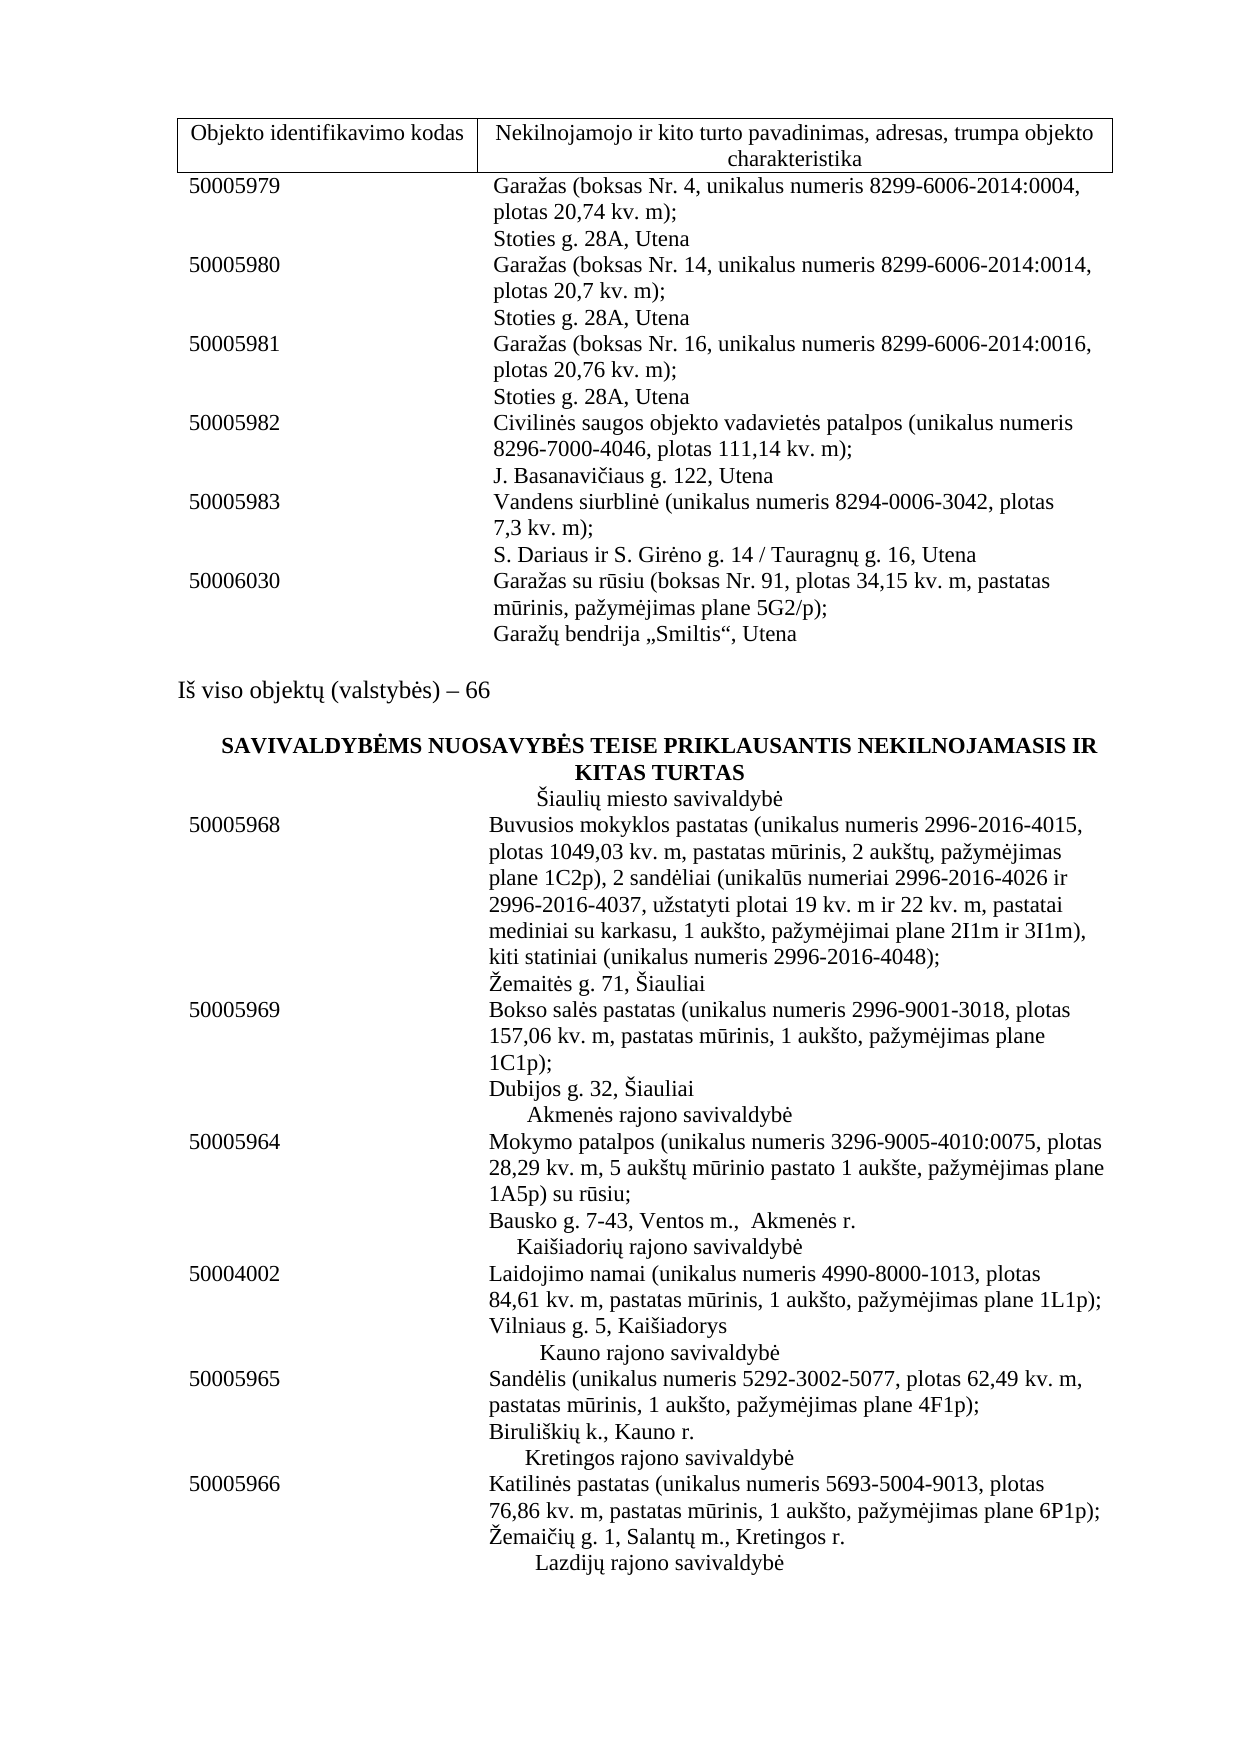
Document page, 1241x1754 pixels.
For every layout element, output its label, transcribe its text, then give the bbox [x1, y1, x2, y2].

table_cell Bokso salės pastatas (unikalus numeris 2996-9001-3018, plotas 157,06 kv. m, pastatas mūrinis, 1 aukšto, pažymėjimas plane 1C1p); Dubijos g. 32, Šiauliai [477, 996, 1117, 1101]
table_cell 50005966 [177, 1470, 477, 1549]
table_cell 50005980 [177, 251, 482, 330]
table_cell 50005979 [177, 173, 482, 251]
table_cell Garažas (boksas Nr. 14, unikalus numeris 8299-6006-2014:0014, plotas 20,7 kv. m); Stoties g. 28A, Utena [482, 251, 1122, 330]
table_cell 50005965 [177, 1365, 477, 1444]
table_cell Kaišiadorių rajono savivaldybė [202, 1233, 1117, 1259]
table_cell Kretingos rajono savivaldybė [202, 1444, 1117, 1470]
table_cell Akmenės rajono savivaldybė [202, 1101, 1117, 1128]
table_header [1113, 118, 1117, 172]
table_cell Buvusios mokyklos pastatas (unikalus numeris 2996-2016-4015, plotas 1049,03 kv. m, pastatas mūrinis, 2 aukštų, pažymėjimas plane 1C2p), 2 sandėliai (unikalūs numeriai 2996-2016-4026 ir 2996-2016-4037, užstatyti plotai 19 kv. m ir 22 kv. m, pastatai mediniai su karkasu, 1 aukšto, pažymėjimai plane 2I1m ir 3I1m), kiti statiniai (unikalus numeris 2996-2016-4048); Žemaitės g. 71, Šiauliai [477, 812, 1117, 996]
table_cell 50004002 [177, 1260, 477, 1339]
table_cell [177, 1101, 202, 1128]
table_cell Sandėlis (unikalus numeris 5292-3002-5077, plotas 62,49 kv. m, pastatas mūrinis, 1 aukšto, pažymėjimas plane 4F1p); Biruliškių k., Kauno r. [477, 1365, 1117, 1444]
table_cell [177, 1550, 202, 1576]
table_cell Katilinės pastatas (unikalus numeris 5693-5004-9013, plotas 76,86 kv. m, pastatas mūrinis, 1 aukšto, pažymėjimas plane 6P1p); Žemaičių g. 1, Salantų m., Kretingos r. [477, 1470, 1117, 1549]
table_cell Garažas su rūsiu (boksas Nr. 91, plotas 34,15 kv. m, pastatas mūrinis, pažymėjimas plane 5G2/p); Garažų bendrija „Smiltis“, Utena [482, 567, 1122, 646]
text Iš viso objektų (valstybės) – 66 [177, 675, 1122, 704]
table_cell [177, 1233, 202, 1259]
table_cell Laidojimo namai (unikalus numeris 4990-8000-1013, plotas 84,61 kv. m, pastatas mūrinis, 1 aukšto, pažymėjimas plane 1L1p); Vilniaus g. 5, Kaišiadorys [477, 1260, 1117, 1339]
table_cell [177, 1339, 202, 1365]
table_cell Garažas (boksas Nr. 16, unikalus numeris 8299-6006-2014:0016, plotas 20,76 kv. m); Stoties g. 28A, Utena [482, 330, 1122, 409]
table_cell Kauno rajono savivaldybė [202, 1339, 1117, 1365]
table_cell 50006030 [177, 567, 482, 646]
table_cell [177, 1444, 202, 1470]
table_cell [177, 785, 202, 812]
table_header [177, 733, 202, 785]
table_cell Šiaulių miesto savivaldybė [202, 785, 1117, 812]
table_cell Vandens siurblinė (unikalus numeris 8294-0006-3042, plotas 7,3 kv. m); S. Dariaus ir S. Girėno g. 14 / Tauragnų g. 16, Utena [482, 488, 1122, 567]
table_header Nekilnojamojo ir kito turto pavadinimas, adresas, trumpa objekto charakteristika [478, 119, 1112, 172]
table_cell 50005964 [177, 1128, 477, 1233]
table_header SAVIVALDYBĖMS NUOSAVYBĖS TEISE PRIKLAUSANTIS NEKILNOJAMASIS IR KITAS TURTAS [202, 733, 1117, 785]
table_cell Garažas (boksas Nr. 4, unikalus numeris 8299-6006-2014:0004, plotas 20,74 kv. m); Stoties g. 28A, Utena [482, 172, 1122, 251]
table_cell 50005968 [177, 812, 477, 996]
table_cell 50005983 [177, 488, 482, 567]
table_cell Mokymo patalpos (unikalus numeris 3296-9005-4010:0075, plotas 28,29 kv. m, 5 aukštų mūrinio pastato 1 aukšte, pažymėjimas plane 1A5p) su rūsiu; Bausko g. 7-43, Ventos m., Akmenės r. [477, 1128, 1117, 1233]
table_cell Civilinės saugos objekto vadavietės patalpos (unikalus numeris 8296-7000-4046, plotas 111,14 kv. m); J. Basanavičiaus g. 122, Utena [482, 409, 1122, 488]
table_header [1117, 118, 1122, 172]
table_cell 50005969 [177, 996, 477, 1101]
table_cell Lazdijų rajono savivaldybė [202, 1550, 1117, 1576]
table_header Objekto identifikavimo kodas [178, 119, 477, 172]
table_cell 50005981 [177, 330, 482, 409]
table_cell 50005982 [177, 409, 482, 488]
